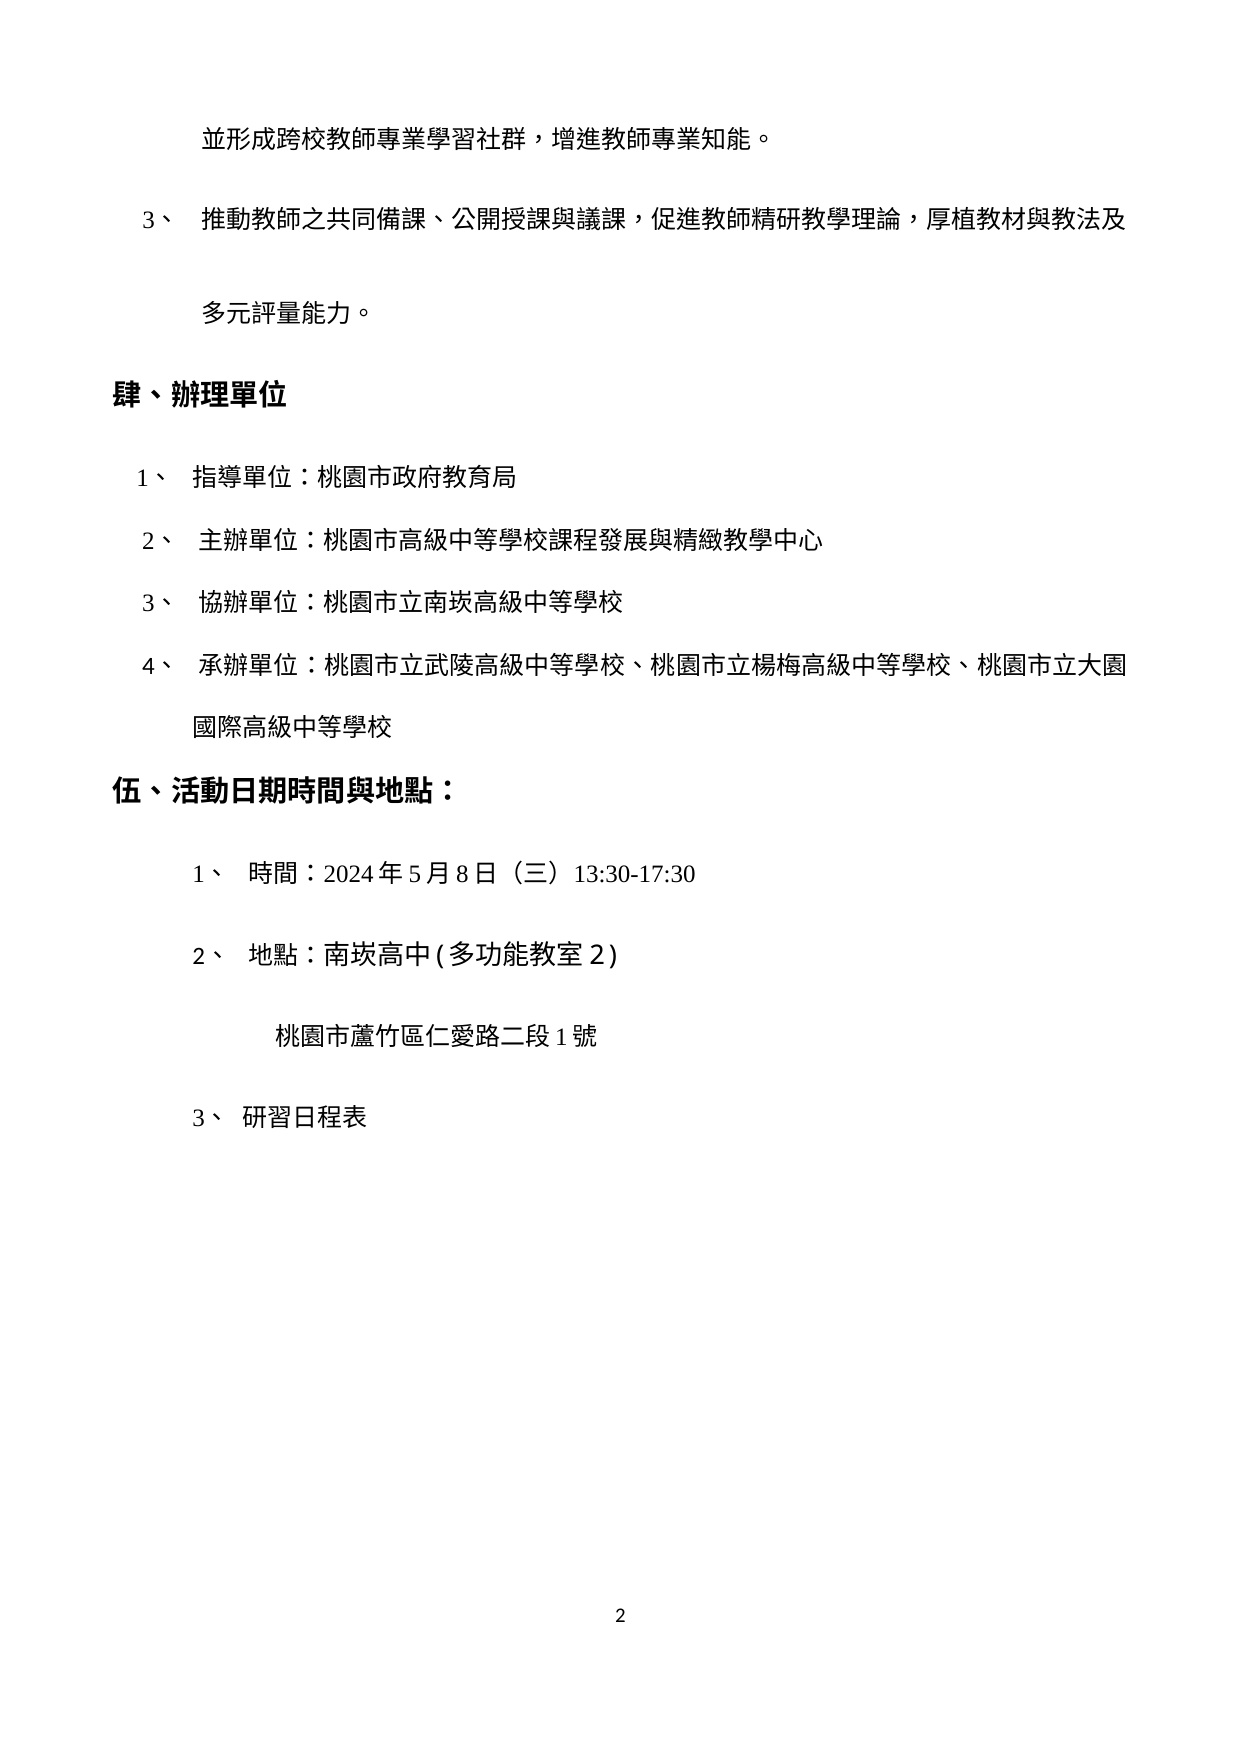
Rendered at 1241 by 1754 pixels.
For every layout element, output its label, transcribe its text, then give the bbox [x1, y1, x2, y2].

list 指導單位：桃園市政府教育局 [136, 434, 1128, 497]
list 協辦單位：桃園市立南崁高級中等學校 [142, 559, 1128, 622]
text 桃園市蘆竹區仁愛路二段1號 [112, 993, 1128, 1056]
list 推動教師之共同備課、公開授課與議課，促進教師精研教學理論，厚植教材與教法及多元評量能力。 [142, 176, 1128, 332]
list 並形成跨校教師專業學習社群，增進教師專業知能。 [142, 96, 1128, 158]
list 研習日程表 [192, 1074, 1128, 1136]
text 伍、活動日期時間與地點： [112, 747, 1128, 809]
list 地點：南崁高中(多功能教室2) [192, 911, 1128, 973]
list 承辦單位：桃園市立武陵高級中等學校、桃園市立楊梅高級中等學校、桃園市立大園國際高級中等學校 [142, 622, 1128, 747]
list 時間：2024年5月8日（三）13:30-17:30 [192, 830, 1128, 893]
list 主辦單位：桃園市高級中等學校課程發展與精緻教學中心 [142, 497, 1128, 559]
text 肆、辦理單位 [112, 351, 1128, 413]
